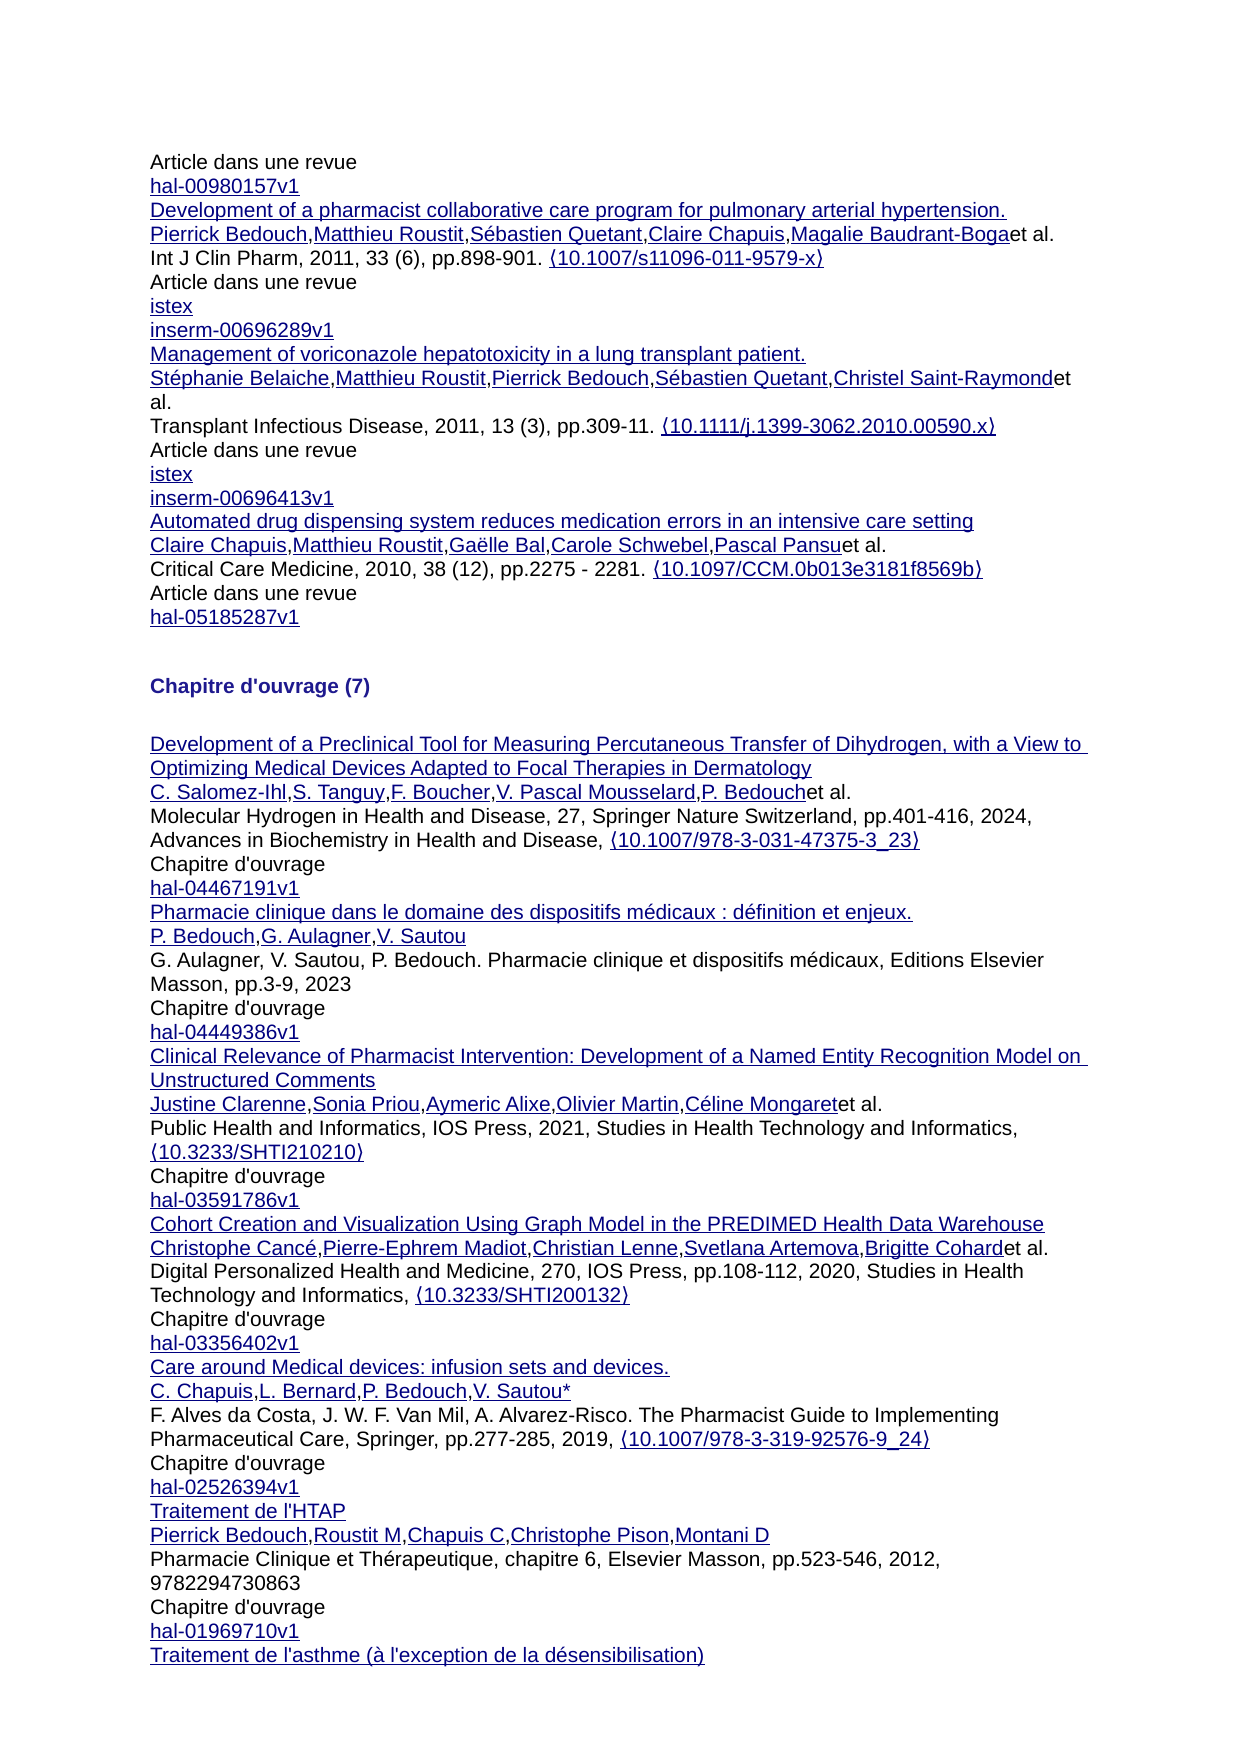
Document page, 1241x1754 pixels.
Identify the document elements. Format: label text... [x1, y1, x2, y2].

table_cell Traitement de l'asthme (à l'exception de la désensibilisation) [150, 1643, 1090, 1667]
table_header Development of a Preclinical Tool for Measuring Percutaneous Transfer of Dihydrogen, with a View to Optimizing Medical Devices Adapted to Focal Therapies in Dermatology C. Salomez-Ihl,S. Tanguy,F. Boucher,V. Pascal Mousselard,P. Bedouchet al. Molecular Hydrogen in Health and Disease, 27, Springer Nature Switzerland, pp.401-416, 2024, Advances in Biochemistry in Health and Disease, ⟨10.1007/978-3-031-47375-3_23⟩ Chapitre d'ouvrage hal-04467191v1 [150, 732, 1090, 900]
table_cell Management of voriconazole hepatotoxicity in a lung transplant patient. Stéphanie Belaiche,Matthieu Roustit,Pierrick Bedouch,Sébastien Quetant,Christel Saint-Raymondet al. Transplant Infectious Disease, 2011, 13 (3), pp.309-11. ⟨10.1111/j.1399-3062.2010.00590.x⟩ Article dans une revue istex inserm-00696413v1 [150, 342, 1090, 509]
table_cell Traitement de l'HTAP Pierrick Bedouch,Roustit M,Chapuis C,Christophe Pison,Montani D Pharmacie Clinique et Thérapeutique, chapitre 6, Elsevier Masson, pp.523-546, 2012, 9782294730863 Chapitre d'ouvrage hal-01969710v1 [150, 1499, 1090, 1643]
table_cell Care around Medical devices: infusion sets and devices. C. Chapuis,L. Bernard,P. Bedouch,V. Sautou* F. Alves da Costa, J. W. F. Van Mil, A. Alvarez-Risco. The Pharmacist Guide to Implementing Pharmaceutical Care, Springer, pp.277-285, 2019, ⟨10.1007/978-3-319-92576-9_24⟩ Chapitre d'ouvrage hal-02526394v1 [150, 1355, 1090, 1499]
table_cell Pharmacie clinique dans le domaine des dispositifs médicaux : définition et enjeux. P. Bedouch,G. Aulagner,V. Sautou G. Aulagner, V. Sautou, P. Bedouch. Pharmacie clinique et dispositifs médicaux, Editions Elsevier Masson, pp.3-9, 2023 Chapitre d'ouvrage hal-04449386v1 [150, 900, 1090, 1044]
table_cell Cohort Creation and Visualization Using Graph Model in the PREDIMED Health Data Warehouse Christophe Cancé,Pierre-Ephrem Madiot,Christian Lenne,Svetlana Artemova,Brigitte Cohardet al. Digital Personalized Health and Medicine, 270, IOS Press, pp.108-112, 2020, Studies in Health Technology and Informatics, ⟨10.3233/SHTI200132⟩ Chapitre d'ouvrage hal-03356402v1 [150, 1211, 1090, 1355]
table_cell Article dans une revue hal-00980157v1 [150, 150, 1090, 198]
subtitle Chapitre d'ouvrage (7) [150, 674, 1090, 698]
table_cell Development of a pharmacist collaborative care program for pulmonary arterial hypertension. Pierrick Bedouch,Matthieu Roustit,Sébastien Quetant,Claire Chapuis,Magalie Baudrant-Bogaet al. Int J Clin Pharm, 2011, 33 (6), pp.898-901. ⟨10.1007/s11096-011-9579-x⟩ Article dans une revue istex inserm-00696289v1 [150, 198, 1090, 342]
table_cell Clinical Relevance of Pharmacist Intervention: Development of a Named Entity Recognition Model on Unstructured Comments Justine Clarenne,Sonia Priou,Aymeric Alixe,Olivier Martin,Céline Mongaretet al. Public Health and Informatics, IOS Press, 2021, Studies in Health Technology and Informatics, ⟨10.3233/SHTI210210⟩ Chapitre d'ouvrage hal-03591786v1 [150, 1044, 1090, 1211]
table_cell Automated drug dispensing system reduces medication errors in an intensive care setting Claire Chapuis,Matthieu Roustit,Gaëlle Bal,Carole Schwebel,Pascal Pansuet al. Critical Care Medicine, 2010, 38 (12), pp.2275 - 2281. ⟨10.1097/CCM.0b013e3181f8569b⟩ Article dans une revue hal-05185287v1 [150, 509, 1090, 629]
